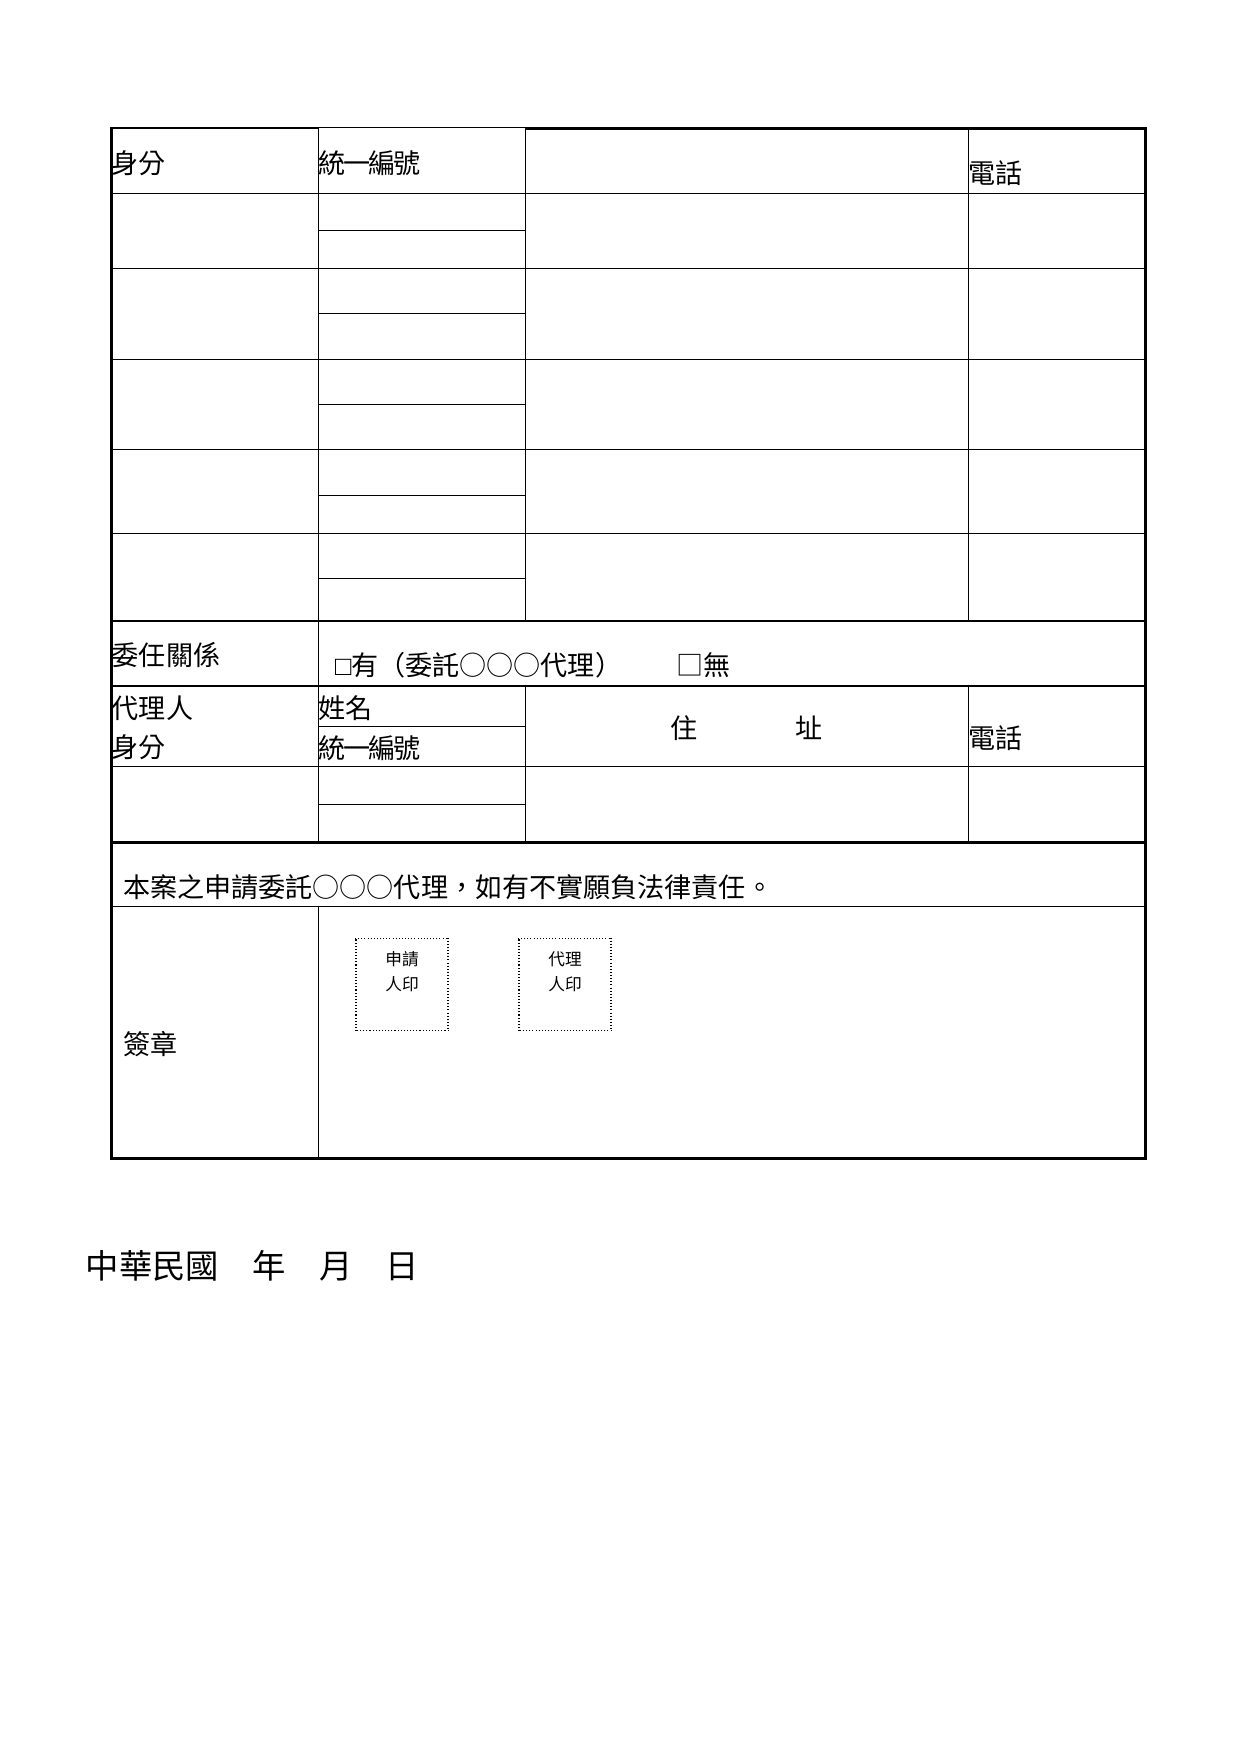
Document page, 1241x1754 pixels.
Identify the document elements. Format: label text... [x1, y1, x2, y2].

table_cell [969, 194, 1144, 268]
table_cell [969, 534, 1144, 620]
table_cell [319, 360, 525, 404]
table_cell [526, 360, 968, 449]
table_cell [526, 534, 968, 620]
table_cell [969, 269, 1144, 358]
table_cell [969, 767, 1144, 841]
table_cell [113, 360, 318, 449]
table_cell [113, 450, 318, 532]
table_cell [319, 231, 525, 268]
table_cell 本案之申請委託○○○代理，如有不實願負法律責任。 [113, 844, 1144, 906]
table_cell 電話 [969, 687, 1144, 766]
table_cell [319, 269, 525, 313]
table_cell [969, 360, 1144, 449]
table_cell [319, 767, 525, 803]
table_cell [526, 767, 968, 841]
table_cell [319, 496, 525, 532]
table_cell [319, 314, 525, 358]
table_cell [113, 767, 318, 841]
table_cell [319, 450, 525, 494]
table_cell [969, 450, 1144, 532]
table_cell 委任關係 [113, 622, 318, 684]
table_cell 姓名 [319, 687, 525, 726]
table_cell [526, 450, 968, 532]
table_cell 住址 [526, 687, 968, 766]
table_cell [319, 907, 1144, 1157]
table_cell □有（委託○○○代理） □無 [319, 622, 1144, 684]
table_cell 統一編號 [319, 128, 525, 193]
table_cell 簽章 [113, 907, 318, 1157]
table_cell 統一編號 [319, 727, 525, 766]
table_cell [526, 269, 968, 358]
table_cell [113, 269, 318, 358]
text 中華民國 年 月 日 [86, 1223, 1140, 1285]
table_cell 身分 [113, 129, 318, 193]
table_cell 電話 [969, 130, 1144, 193]
table_cell [319, 579, 525, 620]
table_cell 代理人 身分 [113, 687, 318, 766]
table_cell [319, 805, 525, 841]
table_cell [319, 194, 525, 230]
table_cell [113, 534, 318, 620]
table_cell [526, 194, 968, 268]
table_cell [319, 534, 525, 578]
table_cell [526, 130, 968, 193]
table_cell [319, 405, 525, 449]
table_cell [113, 194, 318, 268]
